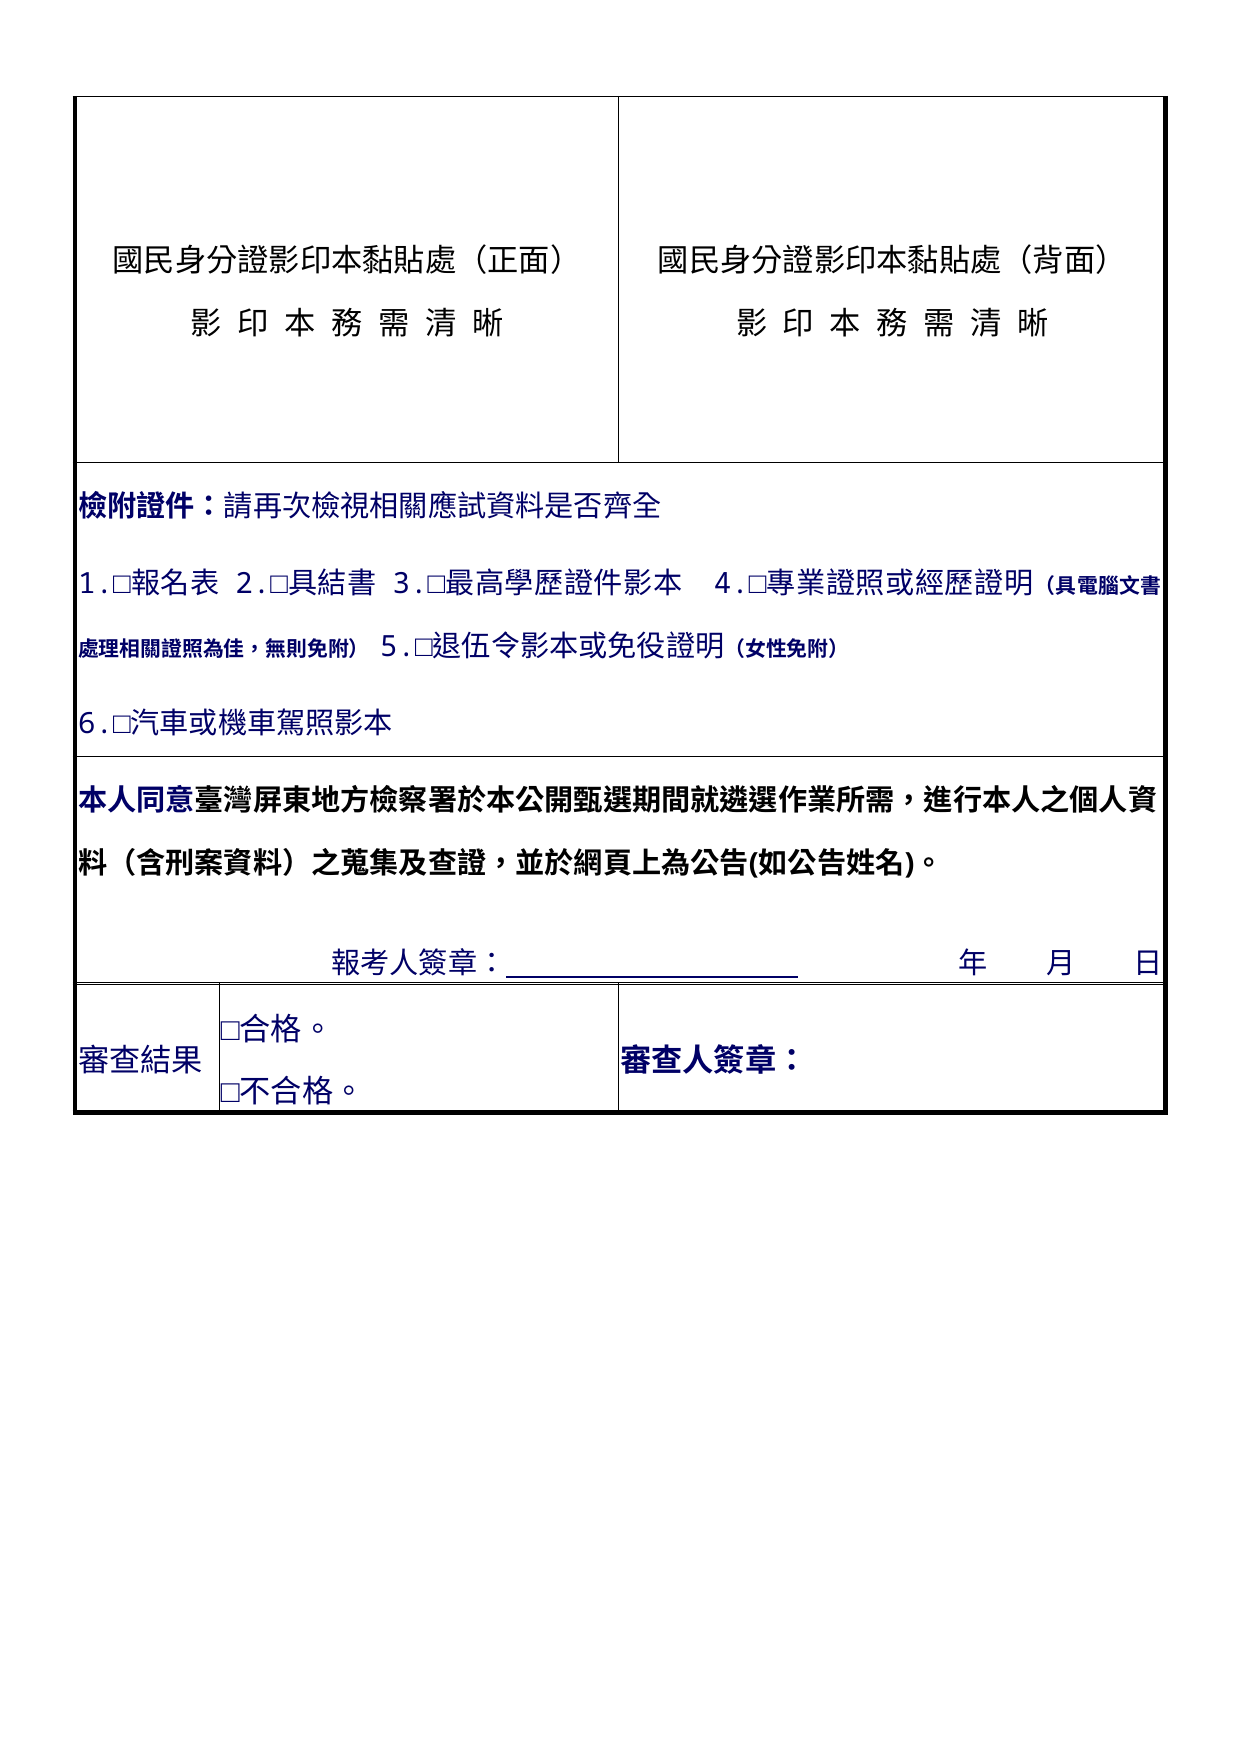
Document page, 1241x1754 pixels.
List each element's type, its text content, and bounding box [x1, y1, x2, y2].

table_cell 本人同意臺灣屏東地方檢察署於本公開甄選期間就遴選作業所需，進行本人之個人資料（含刑案資料）之蒐集及查證，並於網頁上為公告(如公告姓名)。 報考人簽章： 年 月 日 [77, 757, 1163, 982]
table_cell 國民身分證影印本黏貼處（背面） 影 印 本 務 需 清 晰 [619, 97, 1163, 462]
table_cell 審查人簽章： [619, 985, 1163, 1110]
table_cell □合格。 □不合格。 [220, 985, 618, 1110]
table_cell 檢附證件：請再次檢視相關應試資料是否齊全 1.□報名表 2.□具結書 3.□最高學歷證件影本 4.□專業證照或經歷證明（具電腦文書處理相關證照為佳，無則免附） 5.□退伍令影本或免役證明（女性免附） 6.□汽車或機車駕照影本 [77, 463, 1163, 756]
table_cell 審查結果 [77, 985, 219, 1110]
table_cell 國民身分證影印本黏貼處（正面） 影 印 本 務 需 清 晰 [77, 97, 618, 462]
